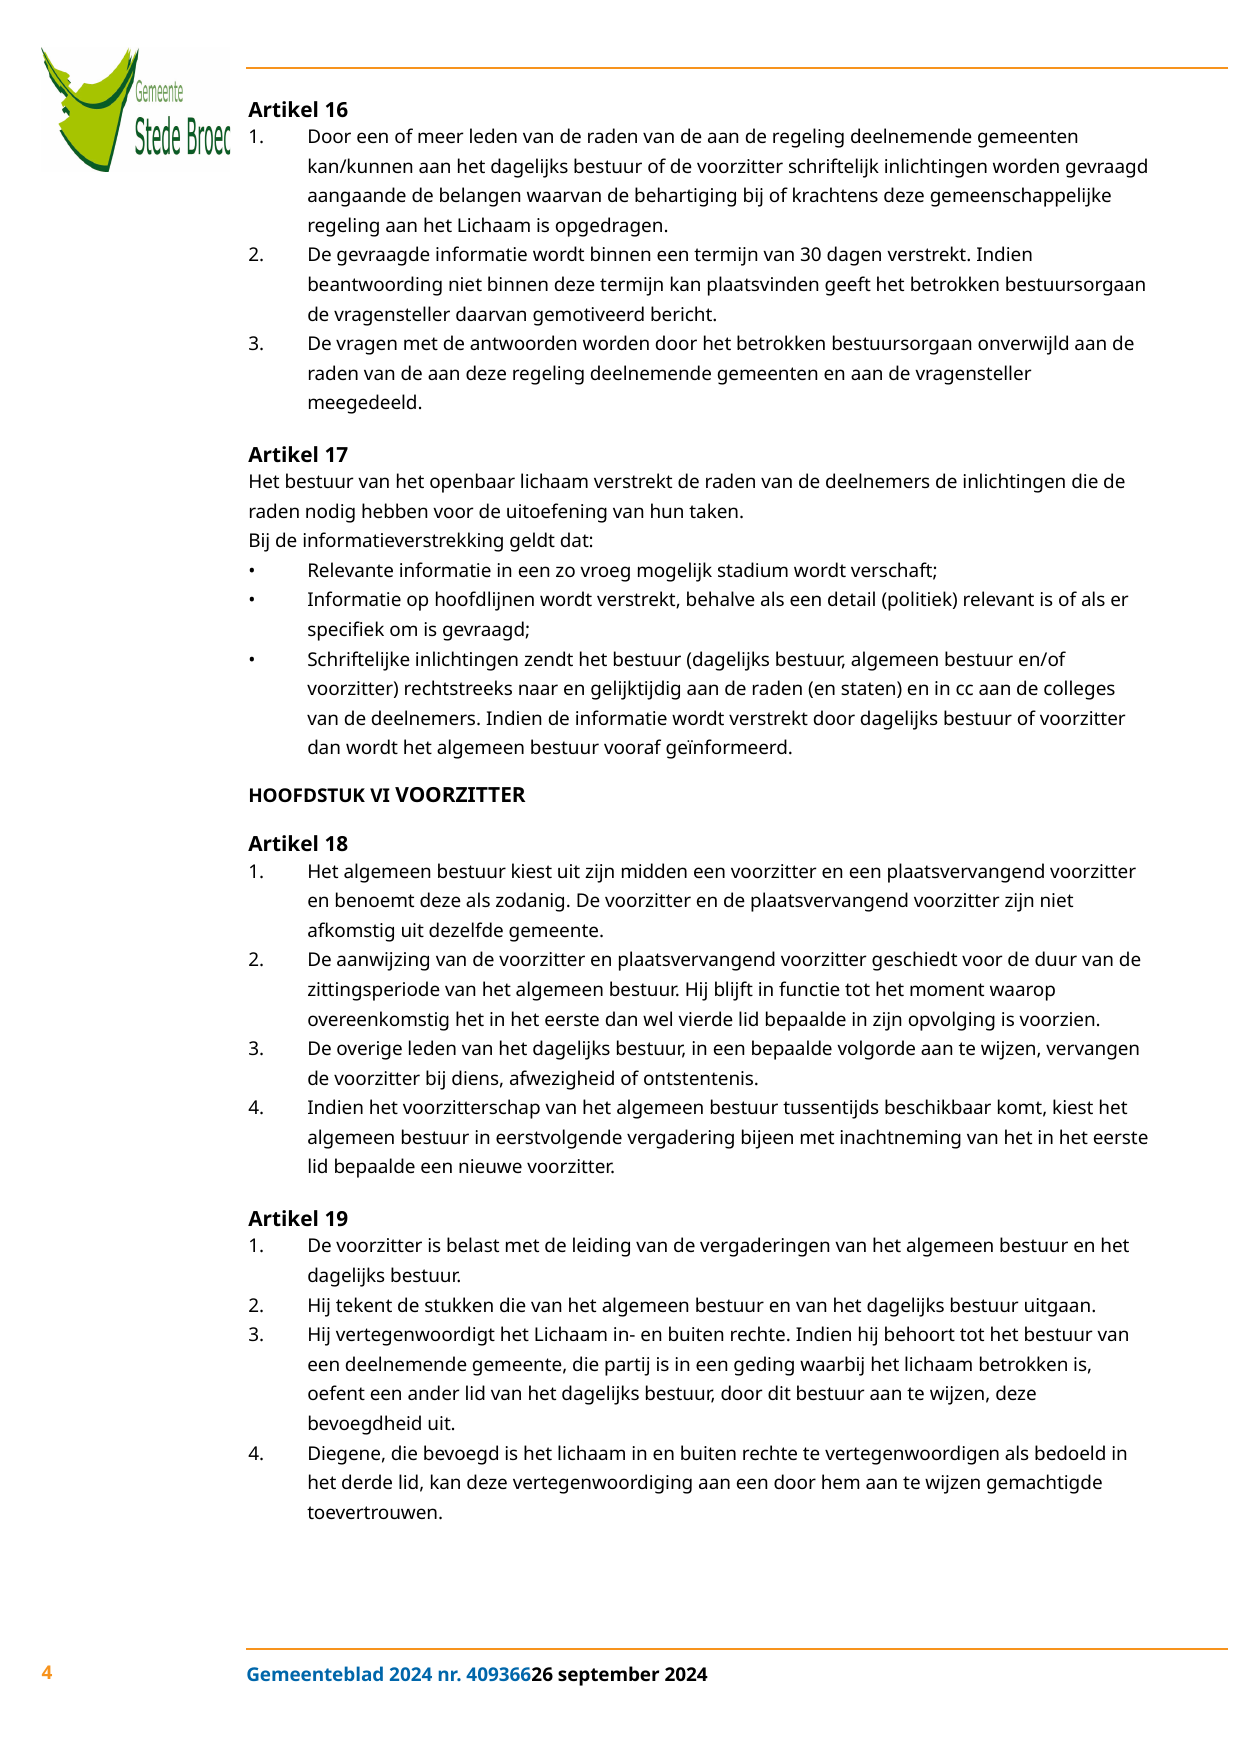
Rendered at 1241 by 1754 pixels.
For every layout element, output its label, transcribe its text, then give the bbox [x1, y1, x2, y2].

list Hij tekent de stukken die van het algemeen bestuur en van het dagelijks bestuur uitgaan. [248, 1292, 1152, 1317]
list Hij vertegenwoordigt het Lichaam in- en buiten rechte. Indien hij behoort tot het bestuur van een deelnemende gemeente, die partij is in een geding waarbij het lichaam betrokken is, oefent een ander lid van het dagelijks bestuur, door dit bestuur aan te wijzen, deze bevoegdheid uit. [248, 1321, 1152, 1436]
list Informatie op hoofdlijnen wordt verstrekt, behalve als een detail (politiek) relevant is of als er specifiek om is gevraagd; [248, 587, 1152, 642]
list De voorzitter is belast met de leiding van de vergaderingen van het algemeen bestuur en het dagelijks bestuur. [248, 1233, 1152, 1288]
list Diegene, die bevoegd is het lichaam in en buiten rechte te vertegenwoordigen als bedoeld in het derde lid, kan deze vertegenwoordiging aan een door hem aan te wijzen gemachtigde toevertrouwen. [248, 1440, 1152, 1524]
text Het bestuur van het openbaar lichaam verstrekt de raden van de deelnemers de inlichtingen die de raden nodig hebben voor de uitoefening van hun taken. [248, 468, 1152, 524]
list De vragen met de antwoorden worden door het betrokken bestuursorgaan onverwijld aan de raden van de aan deze regeling deelnemende gemeenten en aan de vragensteller meegedeeld. [248, 330, 1152, 415]
picture [41, 47, 231, 172]
text Artikel 19 [248, 1204, 1152, 1233]
list De overige leden van het dagelijks bestuur, in een bepaalde volgorde aan te wijzen, vervangen de voorzitter bij diens, afwezigheid of ontstentenis. [248, 1035, 1152, 1091]
list Het algemeen bestuur kiest uit zijn midden een voorzitter en een plaatsvervangend voorzitter en benoemt deze als zodanig. De voorzitter en de plaatsvervangend voorzitter zijn niet afkomstig uit dezelfde gemeente. [248, 858, 1152, 943]
text HOOFDSTUK VI VOORZITTER [248, 780, 1152, 809]
list Schriftelijke inlichtingen zendt het bestuur (dagelijks bestuur, algemeen bestuur en/of voorzitter) rechtstreeks naar en gelijktijdig aan de raden (en staten) en in cc aan de colleges van de deelnemers. Indien de informatie wordt verstrekt door dagelijks bestuur of voorzitter dan wordt het algemeen bestuur vooraf geïnformeerd. [248, 646, 1152, 760]
text Artikel 16 [248, 95, 1152, 123]
list Indien het voorzitterschap van het algemeen bestuur tussentijds beschikbaar komt, kiest het algemeen bestuur in eerstvolgende vergadering bijeen met inachtneming van het in het eerste lid bepaalde een nieuwe voorzitter. [248, 1094, 1152, 1179]
list Relevante informatie in een zo vroeg mogelijk stadium wordt verschaft; [248, 557, 1152, 583]
list De aanwijzing van de voorzitter en plaatsvervangend voorzitter geschiedt voor de duur van de zittingsperiode van het algemeen bestuur. Hij blijft in functie tot het moment waarop overeenkomstig het in het eerste dan wel vierde lid bepaalde in zijn opvolging is voorzien. [248, 947, 1152, 1032]
text Bij de informatieverstrekking geldt dat: [248, 527, 1152, 553]
list De gevraagde informatie wordt binnen een termijn van 30 dagen verstrekt. Indien beantwoording niet binnen deze termijn kan plaatsvinden geeft het betrokken bestuursorgaan de vragensteller daarvan gemotiveerd bericht. [248, 242, 1152, 326]
text Artikel 18 [248, 829, 1152, 858]
list Door een of meer leden van de raden van de aan de regeling deelnemende gemeenten kan/kunnen aan het dagelijks bestuur of de voorzitter schriftelijk inlichtingen worden gevraagd aangaande de belangen waarvan de behartiging bij of krachtens deze gemeenschappelijke regeling aan het Lichaam is opgedragen. [248, 123, 1152, 238]
text Artikel 17 [248, 440, 1152, 468]
